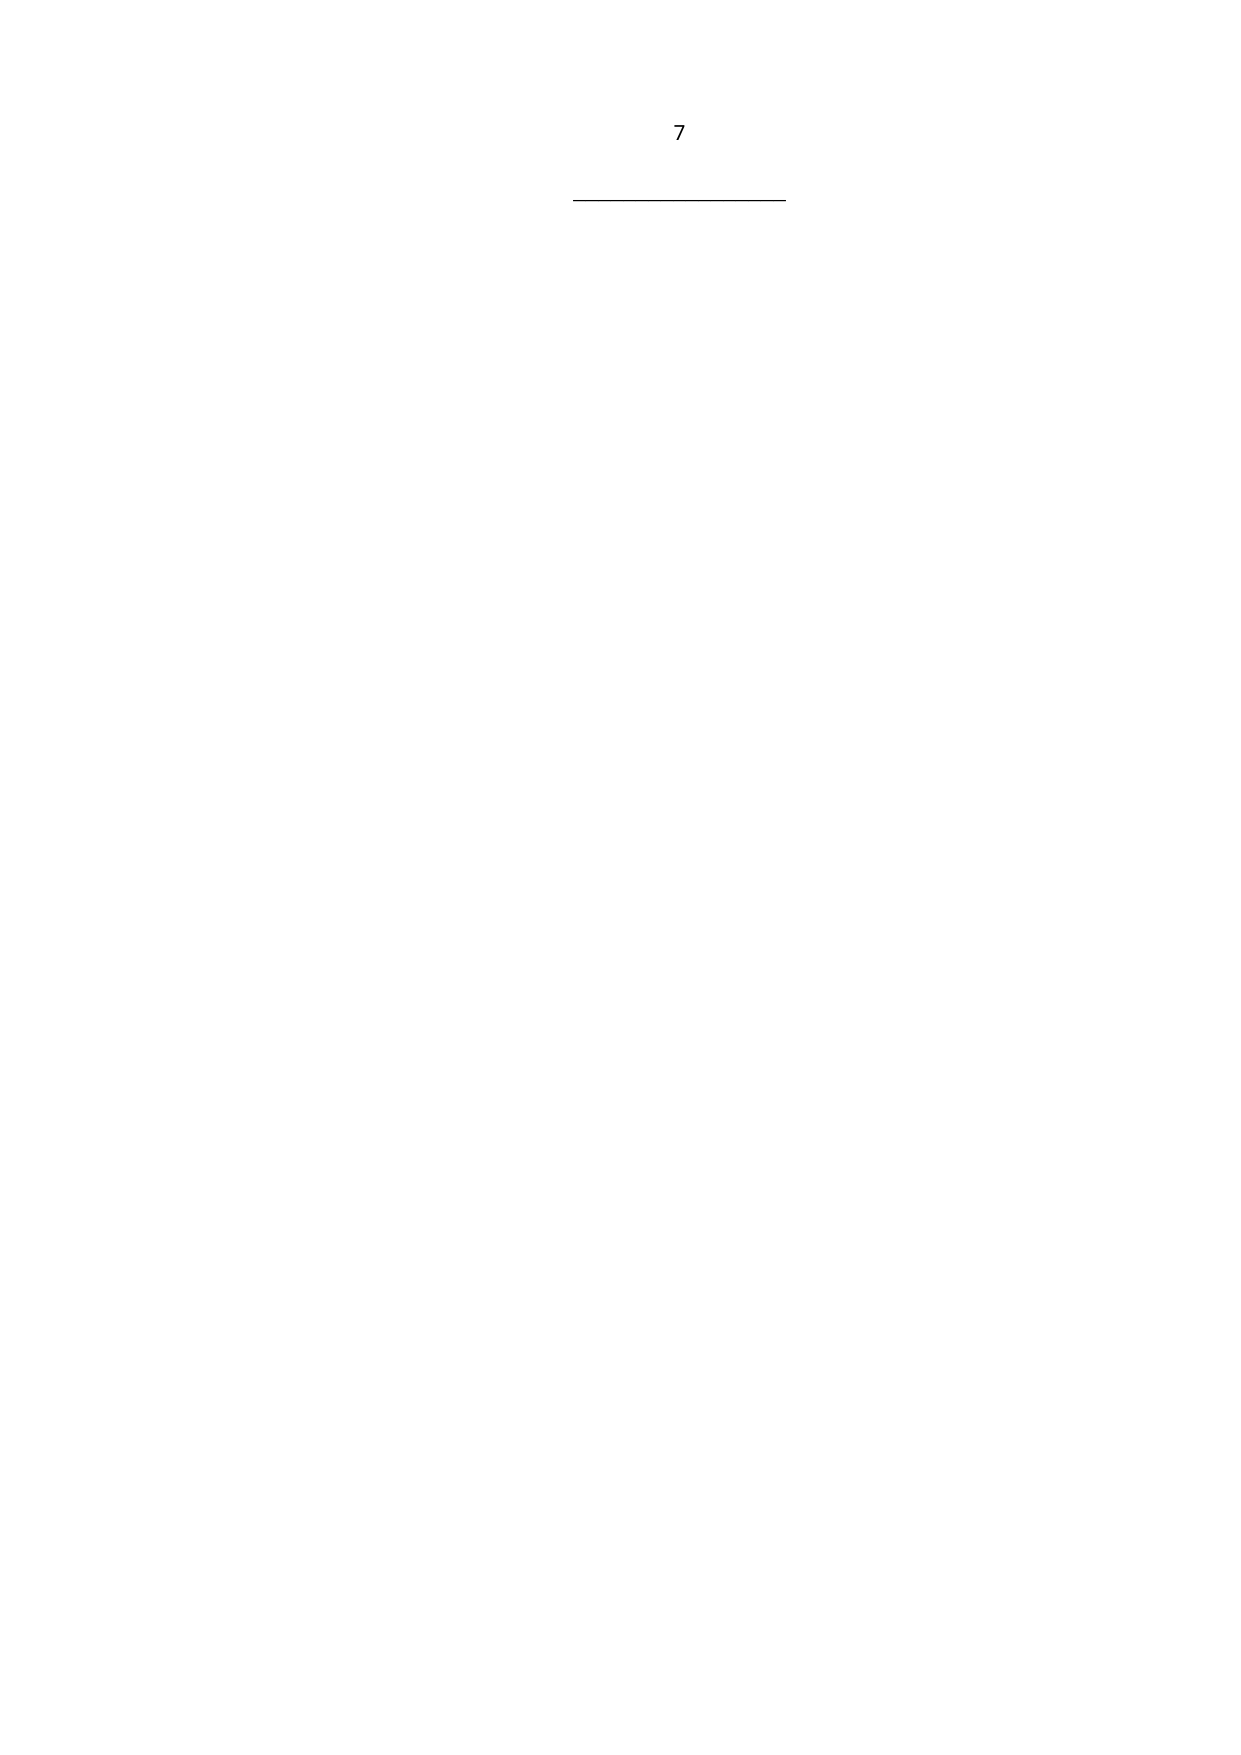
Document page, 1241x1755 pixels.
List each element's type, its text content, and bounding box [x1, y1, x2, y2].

text _________________ [177, 175, 1181, 204]
